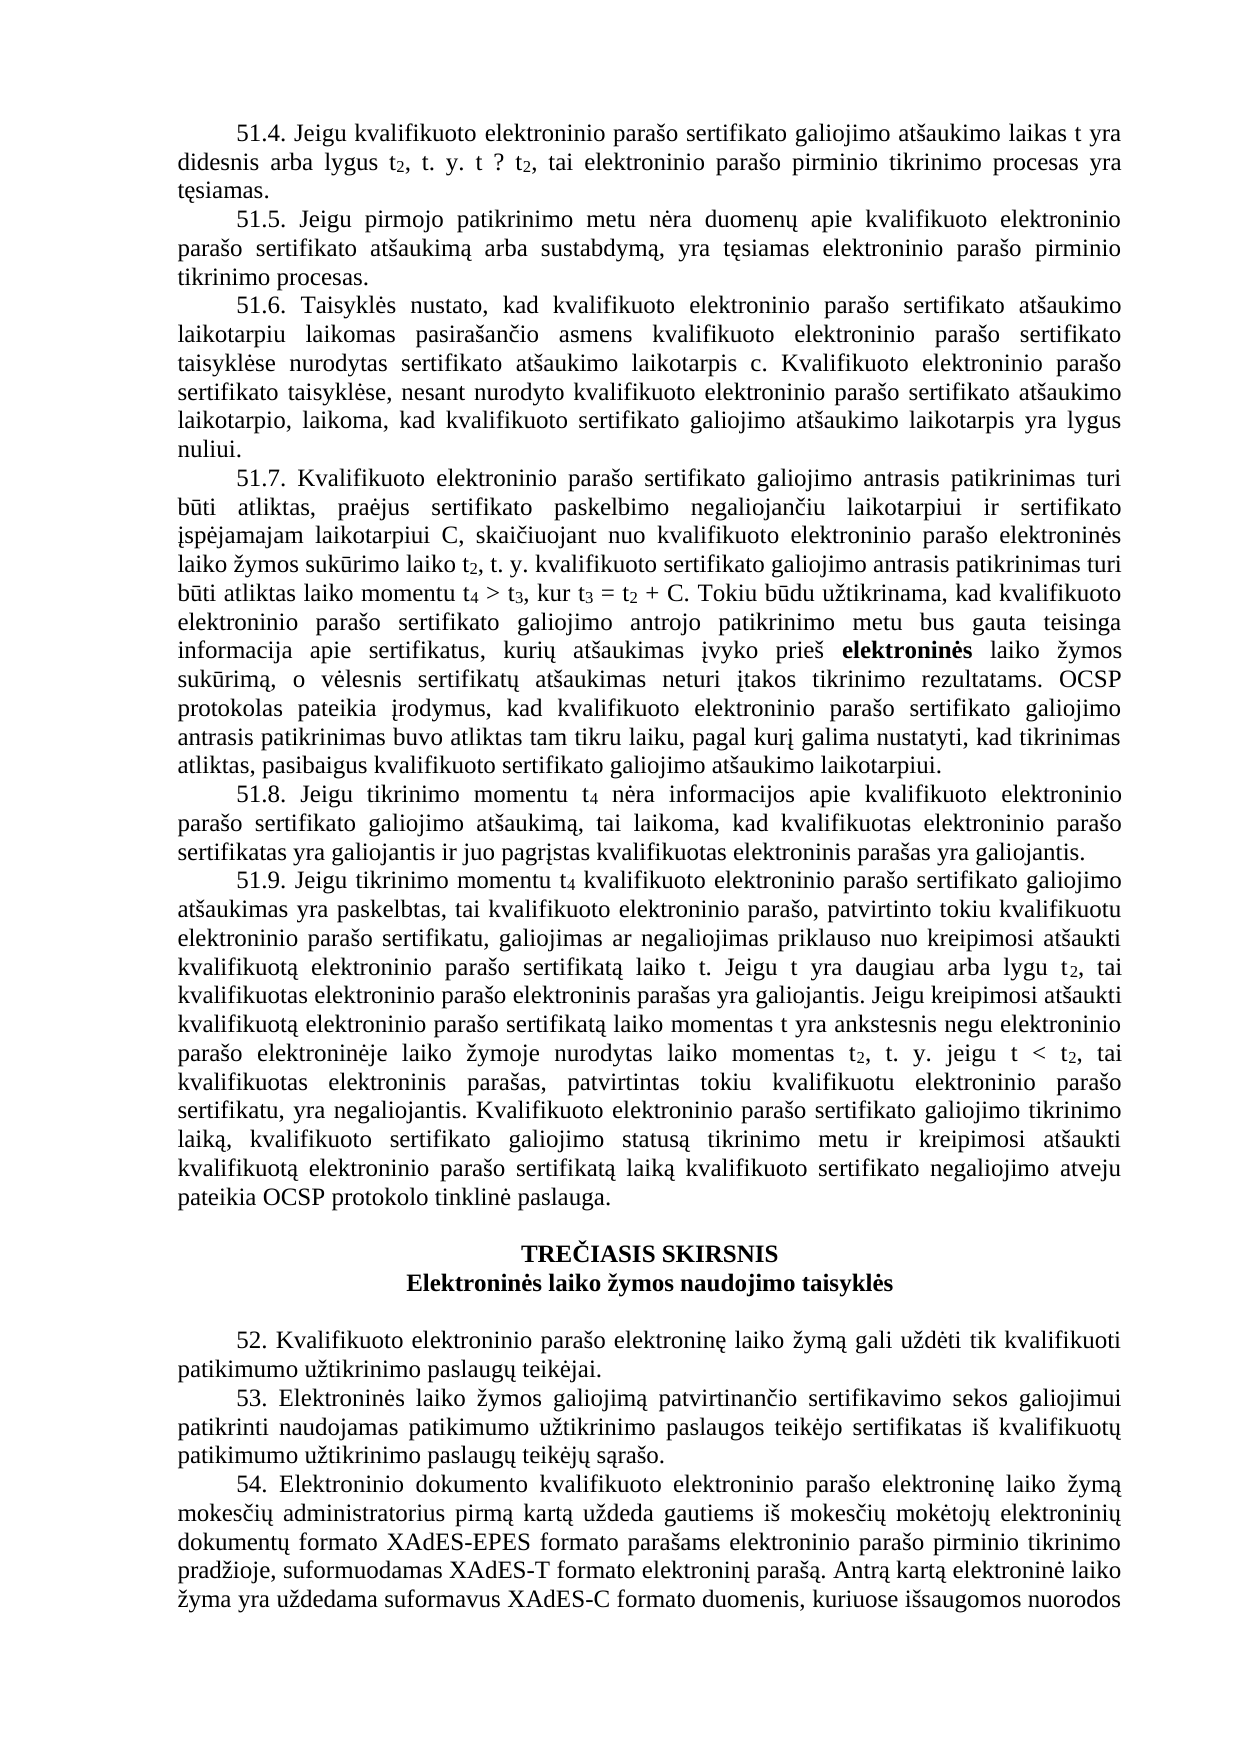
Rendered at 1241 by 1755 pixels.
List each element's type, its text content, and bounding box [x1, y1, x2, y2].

text 52. Kvalifikuoto elektroninio parašo elektroninę laiko žymą gali uždėti tik kvalifikuoti patikimumo užtikrinimo paslaugų teikėjai. [177, 1326, 1122, 1383]
text 53. Elektroninės laiko žymos galiojimą patvirtinančio sertifikavimo sekos galiojimui patikrinti naudojamas patikimumo užtikrinimo paslaugos teikėjo sertifikatas iš kvalifikuotų patikimumo užtikrinimo paslaugų teikėjų sąrašo. [177, 1383, 1122, 1469]
text 51.5. Jeigu pirmojo patikrinimo metu nėra duomenų apie kvalifikuoto elektroninio parašo sertifikato atšaukimą arba sustabdymą, yra tęsiamas elektroninio parašo pirminio tikrinimo procesas. [177, 204, 1122, 291]
text 51.7. Kvalifikuoto elektroninio parašo sertifikato galiojimo antrasis patikrinimas turi būti atliktas, praėjus sertifikato paskelbimo negaliojančiu laikotarpiui ir sertifikato įspėjamajam laikotarpiui C, skaičiuojant nuo kvalifikuoto elektroninio parašo elektroninės laiko žymos sukūrimo laiko t2, t. y. kvalifikuoto sertifikato galiojimo antrasis patikrinimas turi būti atliktas laiko momentu t4 > t3, kur t3 = t2 + C. Tokiu būdu užtikrinama, kad kvalifikuoto elektroninio parašo sertifikato galiojimo antrojo patikrinimo metu bus gauta teisinga informacija apie sertifikatus, kurių atšaukimas įvyko prieš elektroninės laiko žymos sukūrimą, o vėlesnis sertifikatų atšaukimas neturi įtakos tikrinimo rezultatams. OCSP protokolas pateikia įrodymus, kad kvalifikuoto elektroninio parašo sertifikato galiojimo antrasis patikrinimas buvo atliktas tam tikru laiku, pagal kurį galima nustatyti, kad tikrinimas atliktas, pasibaigus kvalifikuoto sertifikato galiojimo atšaukimo laikotarpiui. [177, 463, 1122, 779]
text 54. Elektroninio dokumento kvalifikuoto elektroninio parašo elektroninę laiko žymą mokesčių administratorius pirmą kartą uždeda gautiems iš mokesčių mokėtojų elektroninių dokumentų formato XAdES-EPES formato parašams elektroninio parašo pirminio tikrinimo pradžioje, suformuodamas XAdES-T formato elektroninį parašą. Antrą kartą elektroninė laiko žyma yra uždedama suformavus XAdES-C formato duomenis, kuriuose išsaugomos nuorodos [177, 1469, 1122, 1613]
text 51.4. Jeigu kvalifikuoto elektroninio parašo sertifikato galiojimo atšaukimo laikas t yra didesnis arba lygus t2, t. y. t ? t2, tai elektroninio parašo pirminio tikrinimo procesas yra tęsiamas. [177, 118, 1122, 204]
text Elektroninės laiko žymos naudojimo taisyklės [177, 1268, 1122, 1297]
text 51.9. Jeigu tikrinimo momentu t4 kvalifikuoto elektroninio parašo sertifikato galiojimo atšaukimas yra paskelbtas, tai kvalifikuoto elektroninio parašo, patvirtinto tokiu kvalifikuotu elektroninio parašo sertifikatu, galiojimas ar negaliojimas priklauso nuo kreipimosi atšaukti kvalifikuotą elektroninio parašo sertifikatą laiko t. Jeigu t yra daugiau arba lygu t2, tai kvalifikuotas elektroninio parašo elektroninis parašas yra galiojantis. Jeigu kreipimosi atšaukti kvalifikuotą elektroninio parašo sertifikatą laiko momentas t yra ankstesnis negu elektroninio parašo elektroninėje laiko žymoje nurodytas laiko momentas t2, t. y. jeigu t < t2, tai kvalifikuotas elektroninis parašas, patvirtintas tokiu kvalifikuotu elektroninio parašo sertifikatu, yra negaliojantis. Kvalifikuoto elektroninio parašo sertifikato galiojimo tikrinimo laiką, kvalifikuoto sertifikato galiojimo statusą tikrinimo metu ir kreipimosi atšaukti kvalifikuotą elektroninio parašo sertifikatą laiką kvalifikuoto sertifikato negaliojimo atveju pateikia OCSP protokolo tinklinė paslauga. [177, 866, 1122, 1211]
text 51.6. Taisyklės nustato, kad kvalifikuoto elektroninio parašo sertifikato atšaukimo laikotarpiu laikomas pasirašančio asmens kvalifikuoto elektroninio parašo sertifikato taisyklėse nurodytas sertifikato atšaukimo laikotarpis c. Kvalifikuoto elektroninio parašo sertifikato taisyklėse, nesant nurodyto kvalifikuoto elektroninio parašo sertifikato atšaukimo laikotarpio, laikoma, kad kvalifikuoto sertifikato galiojimo atšaukimo laikotarpis yra lygus nuliui. [177, 291, 1122, 463]
text 51.8. Jeigu tikrinimo momentu t4 nėra informacijos apie kvalifikuoto elektroninio parašo sertifikato galiojimo atšaukimą, tai laikoma, kad kvalifikuotas elektroninio parašo sertifikatas yra galiojantis ir juo pagrįstas kvalifikuotas elektroninis parašas yra galiojantis. [177, 779, 1122, 866]
text TREČIASIS SKIRSNIS [177, 1239, 1122, 1268]
